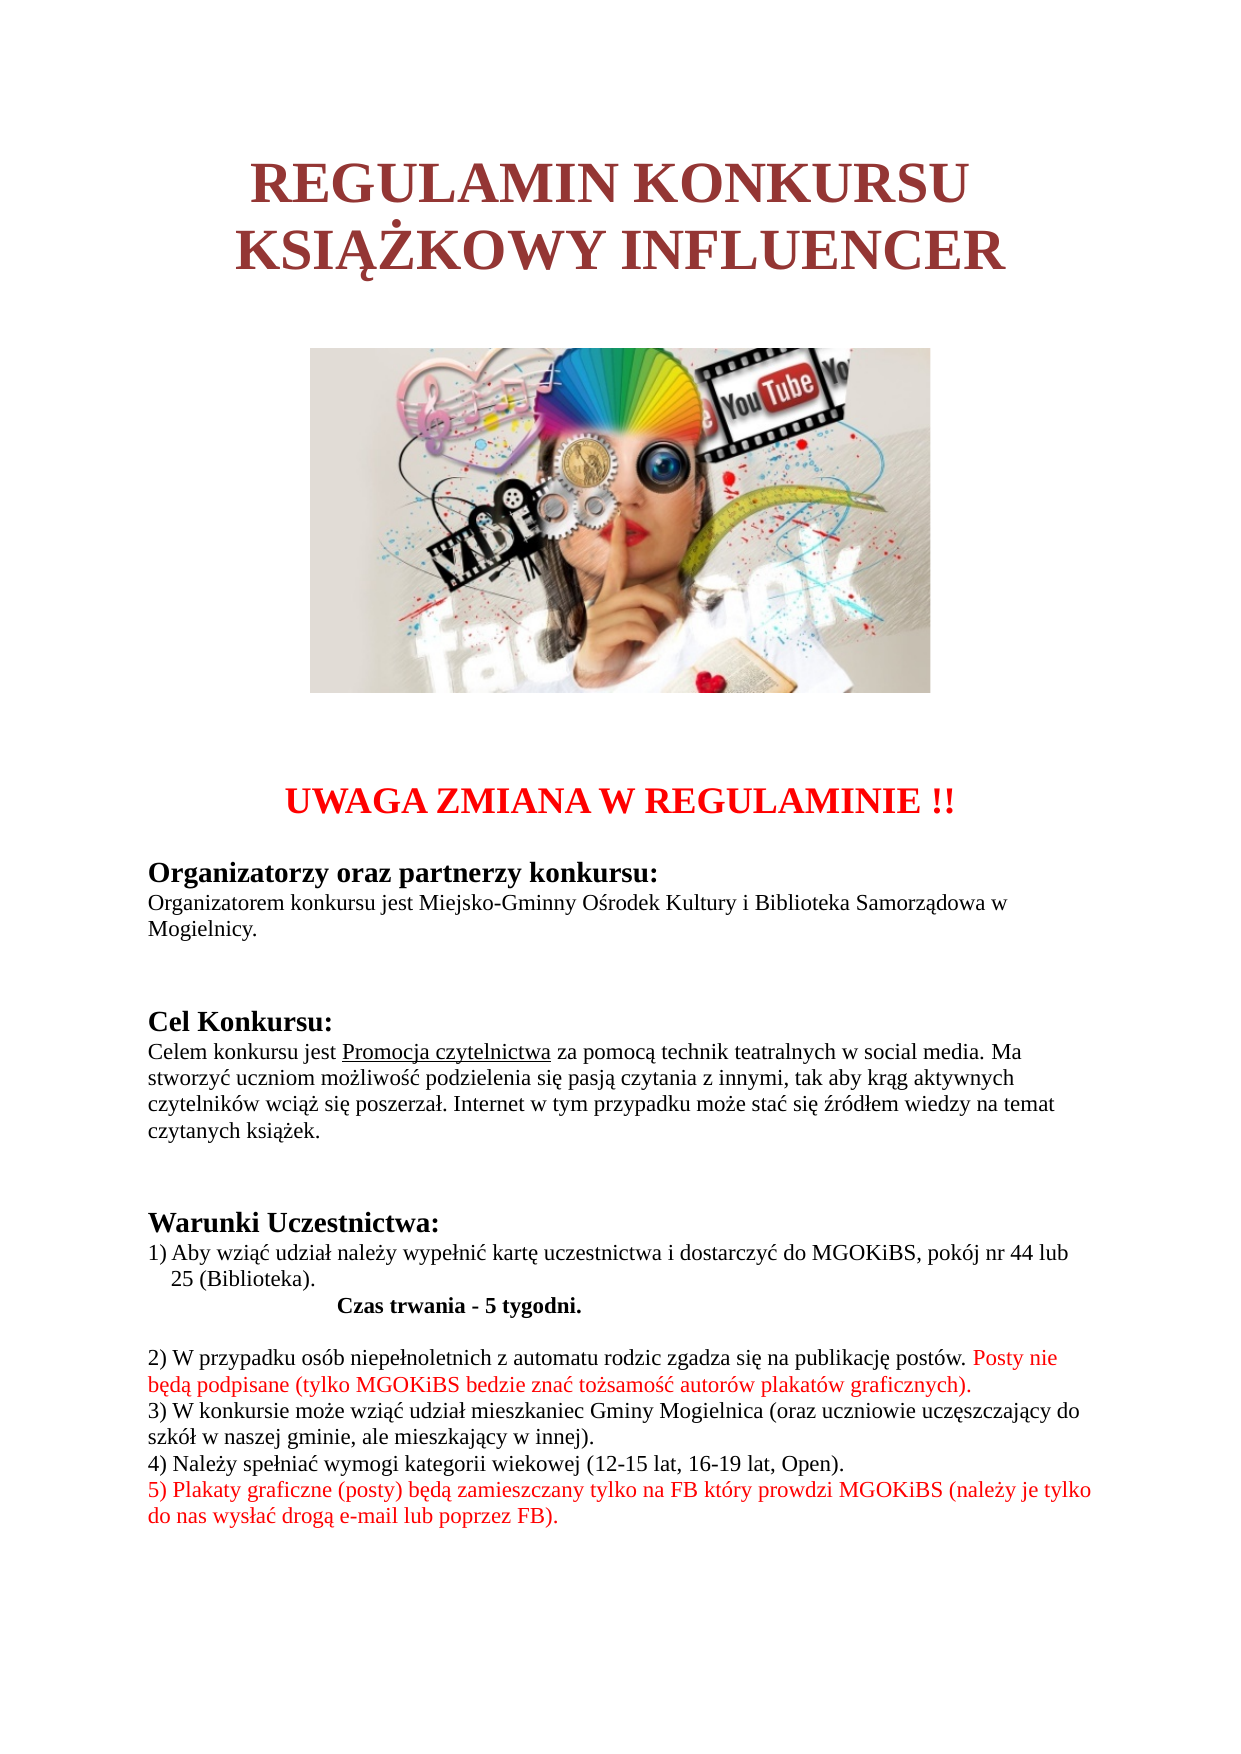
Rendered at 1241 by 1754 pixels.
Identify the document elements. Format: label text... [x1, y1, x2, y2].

text Organizatorem konkursu jest Miejsko-Gminny Ośrodek Kultury i Biblioteka Samorządowa w Mogielnicy. [148, 889, 1093, 942]
text Warunki Uczestnictwa: [148, 1205, 1093, 1239]
text Celem konkursu jest Promocja czytelnictwa za pomocą technik teatralnych w social media. Ma stworzyć uczniom możliwość podzielenia się pasją czytania z innymi, tak aby krąg aktywnych czytelników wciąż się poszerzał. Internet w tym przypadku może stać się źródłem wiedzy na temat czytanych książek. [148, 1038, 1093, 1143]
text 3) W konkursie może wziąć udział mieszkaniec Gminy Mogielnica (oraz uczniowie uczęszczający do szkół w naszej gminie, ale mieszkający w innej). [148, 1397, 1093, 1450]
text Czas trwania - 5 tygodni. [148, 1292, 1093, 1318]
text 4) Należy spełniać wymogi kategorii wiekowej (12-15 lat, 16-19 lat, Open). [148, 1450, 1093, 1476]
text Cel Konkursu: [148, 1004, 1093, 1038]
text UWAGA ZMIANA W REGULAMINIE !! [148, 779, 1093, 822]
text 1) Aby wziąć udział należy wypełnić kartę uczestnictwa i dostarczyć do MGOKiBS, pokój nr 44 lub [148, 1239, 1093, 1265]
text Organizatorzy oraz partnerzy konkursu: [148, 856, 1093, 889]
text 2) W przypadku osób niepełnoletnich z automatu rodzic zgadza się na publikację postów. Posty nie będą podpisane (tylko MGOKiBS bedzie znać tożsamość autorów plakatów graficznych). [148, 1344, 1093, 1397]
text REGULAMIN KONKURSU [148, 148, 1093, 215]
text 5) Plakaty graficzne (posty) będą zamieszczany tylko na FB który prowdzi MGOKiBS (należy je tylko do nas wysłać drogą e-mail lub poprzez FB). [148, 1476, 1093, 1529]
text 25 (Biblioteka). [148, 1265, 1093, 1292]
text KSIĄŻKOWY INFLUENCER [148, 215, 1093, 282]
